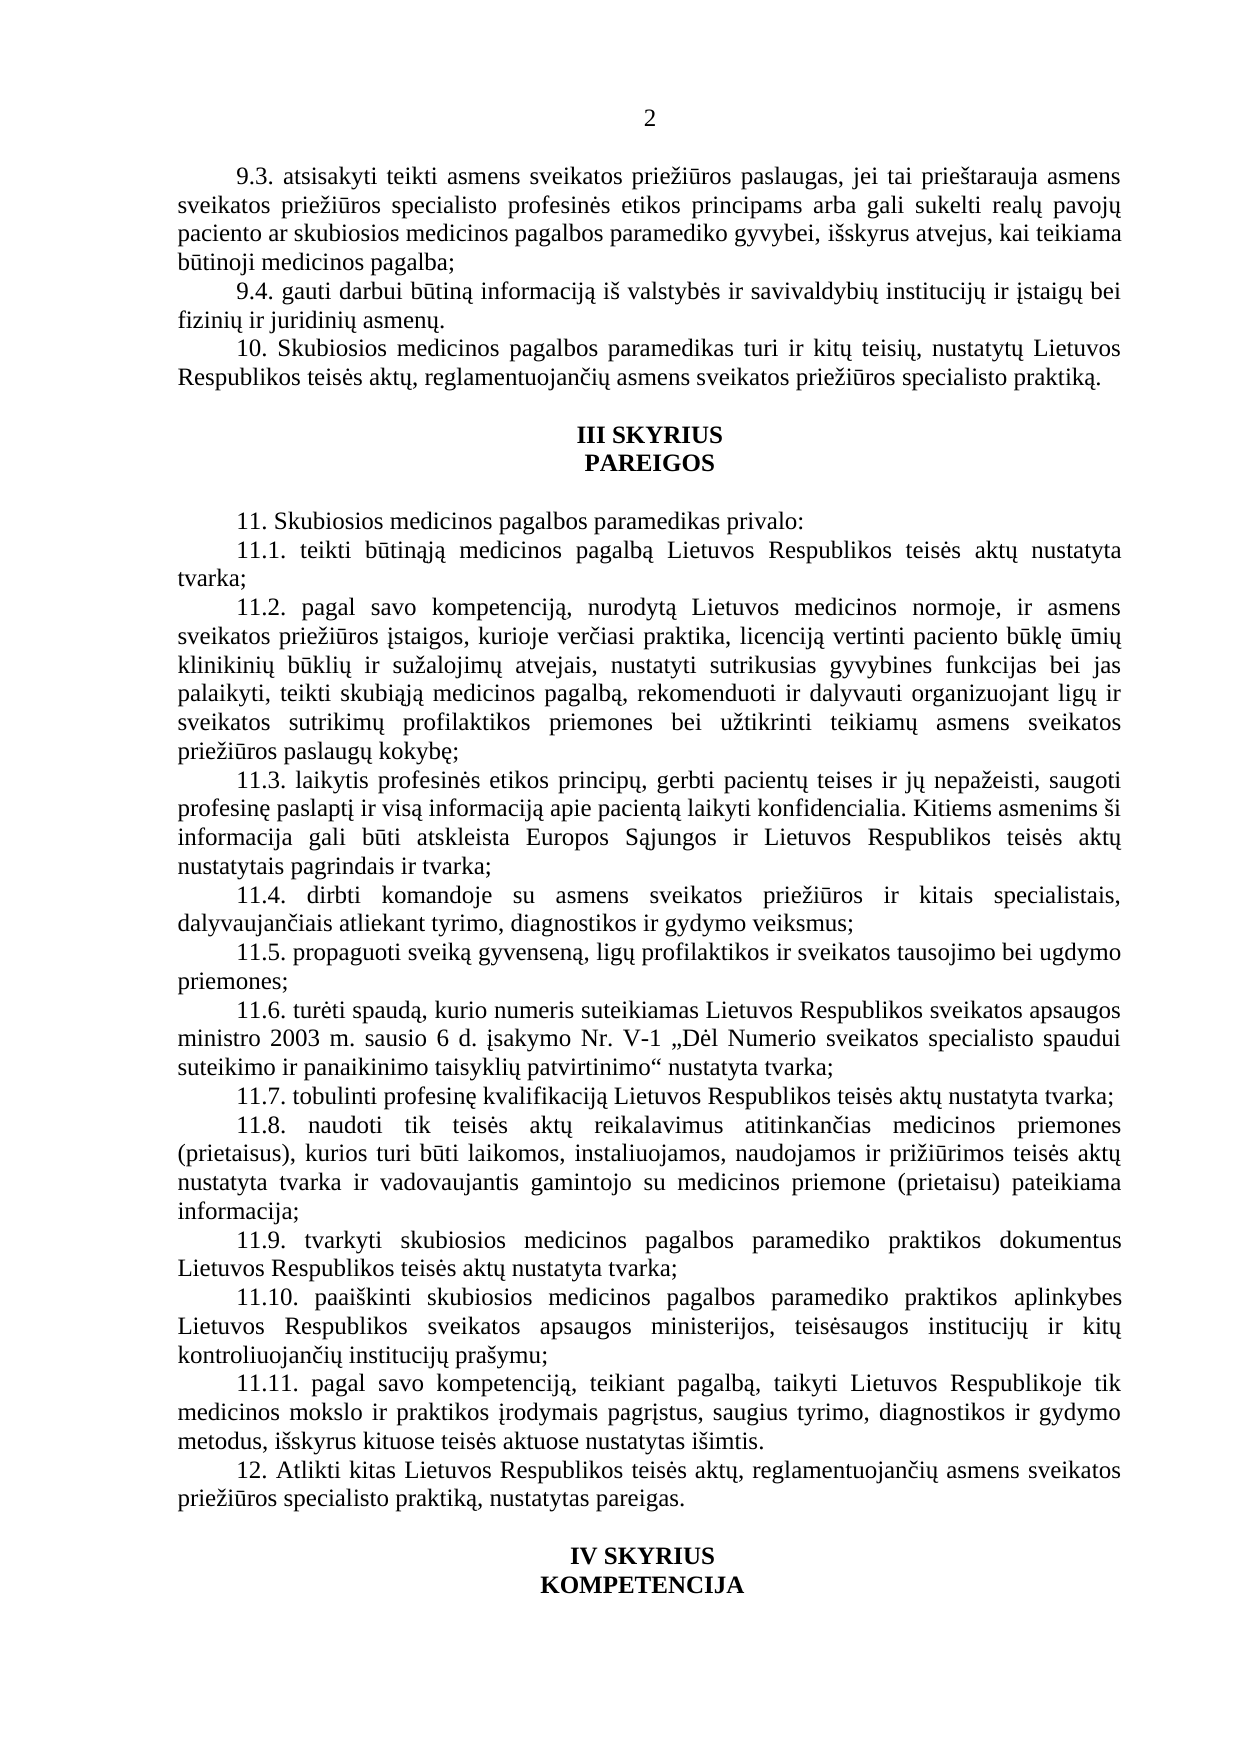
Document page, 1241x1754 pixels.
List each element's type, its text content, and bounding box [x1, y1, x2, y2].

text 11.3. laikytis profesinės etikos principų, gerbti pacientų teises ir jų nepažeisti, saugoti profesinę paslaptį ir visą informaciją apie pacientą laikyti konfidencialia. Kitiems asmenims ši informacija gali būti atskleista Europos Sąjungos ir Lietuvos Respublikos teisės aktų nustatytais pagrindais ir tvarka; [177, 765, 1122, 880]
text 11.6. turėti spaudą, kurio numeris suteikiamas Lietuvos Respublikos sveikatos apsaugos ministro 2003 m. sausio 6 d. įsakymo Nr. V-1 „Dėl Numerio sveikatos specialisto spaudui suteikimo ir panaikinimo taisyklių patvirtinimo“ nustatyta tvarka; [177, 995, 1122, 1081]
text 11.2. pagal savo kompetenciją, nurodytą Lietuvos medicinos normoje, ir asmens sveikatos priežiūros įstaigos, kurioje verčiasi praktika, licenciją vertinti paciento būklę ūmių klinikinių būklių ir sužalojimų atvejais, nustatyti sutrikusias gyvybines funkcijas bei jas palaikyti, teikti skubiąją medicinos pagalbą, rekomenduoti ir dalyvauti organizuojant ligų ir sveikatos sutrikimų profilaktikos priemones bei užtikrinti teikiamų asmens sveikatos priežiūros paslaugų kokybę; [177, 592, 1122, 765]
text III SKYRIUS [177, 420, 1122, 448]
text 11.4. dirbti komandoje su asmens sveikatos priežiūros ir kitais specialistais, dalyvaujančiais atliekant tyrimo, diagnostikos ir gydymo veiksmus; [177, 880, 1122, 937]
text 11.10. paaiškinti skubiosios medicinos pagalbos paramediko praktikos aplinkybes Lietuvos Respublikos sveikatos apsaugos ministerijos, teisėsaugos institucijų ir kitų kontroliuojančių institucijų prašymu; [177, 1282, 1122, 1368]
text 11. Skubiosios medicinos pagalbos paramedikas privalo: [177, 506, 1122, 535]
text 11.5. propaguoti sveiką gyvenseną, ligų profilaktikos ir sveikatos tausojimo bei ugdymo priemones; [177, 937, 1122, 995]
text KOMPETENCIJA [162, 1570, 1122, 1598]
text 12. Atlikti kitas Lietuvos Respublikos teisės aktų, reglamentuojančių asmens sveikatos priežiūros specialisto praktiką, nustatytas pareigas. [177, 1455, 1122, 1512]
text 9.4. gauti darbui būtiną informaciją iš valstybės ir savivaldybių institucijų ir įstaigų bei fizinių ir juridinių asmenų. [177, 276, 1122, 333]
text 11.9. tvarkyti skubiosios medicinos pagalbos paramediko praktikos dokumentus Lietuvos Respublikos teisės aktų nustatyta tvarka; [177, 1225, 1122, 1282]
text 11.1. teikti būtinąją medicinos pagalbą Lietuvos Respublikos teisės aktų nustatyta tvarka; [177, 535, 1122, 592]
text 11.7. tobulinti profesinę kvalifikaciją Lietuvos Respublikos teisės aktų nustatyta tvarka; [177, 1081, 1122, 1110]
text 10. Skubiosios medicinos pagalbos paramedikas turi ir kitų teisių, nustatytų Lietuvos Respublikos teisės aktų, reglamentuojančių asmens sveikatos priežiūros specialisto praktiką. [177, 333, 1122, 391]
text 11.11. pagal savo kompetenciją, teikiant pagalbą, taikyti Lietuvos Respublikoje tik medicinos mokslo ir praktikos įrodymais pagrįstus, saugius tyrimo, diagnostikos ir gydymo metodus, išskyrus kituose teisės aktuose nustatytas išimtis. [177, 1368, 1122, 1455]
text IV SKYRIUS [162, 1541, 1122, 1570]
text 11.8. naudoti tik teisės aktų reikalavimus atitinkančias medicinos priemones (prietaisus), kurios turi būti laikomos, instaliuojamos, naudojamos ir prižiūrimos teisės aktų nustatyta tvarka ir vadovaujantis gamintojo su medicinos priemone (prietaisu) pateikiama informacija; [177, 1110, 1122, 1225]
text 9.3. atsisakyti teikti asmens sveikatos priežiūros paslaugas, jei tai prieštarauja asmens sveikatos priežiūros specialisto profesinės etikos principams arba gali sukelti realų pavojų paciento ar skubiosios medicinos pagalbos paramediko gyvybei, išskyrus atvejus, kai teikiama būtinoji medicinos pagalba; [177, 161, 1122, 276]
text PAREIGOS [177, 448, 1122, 477]
